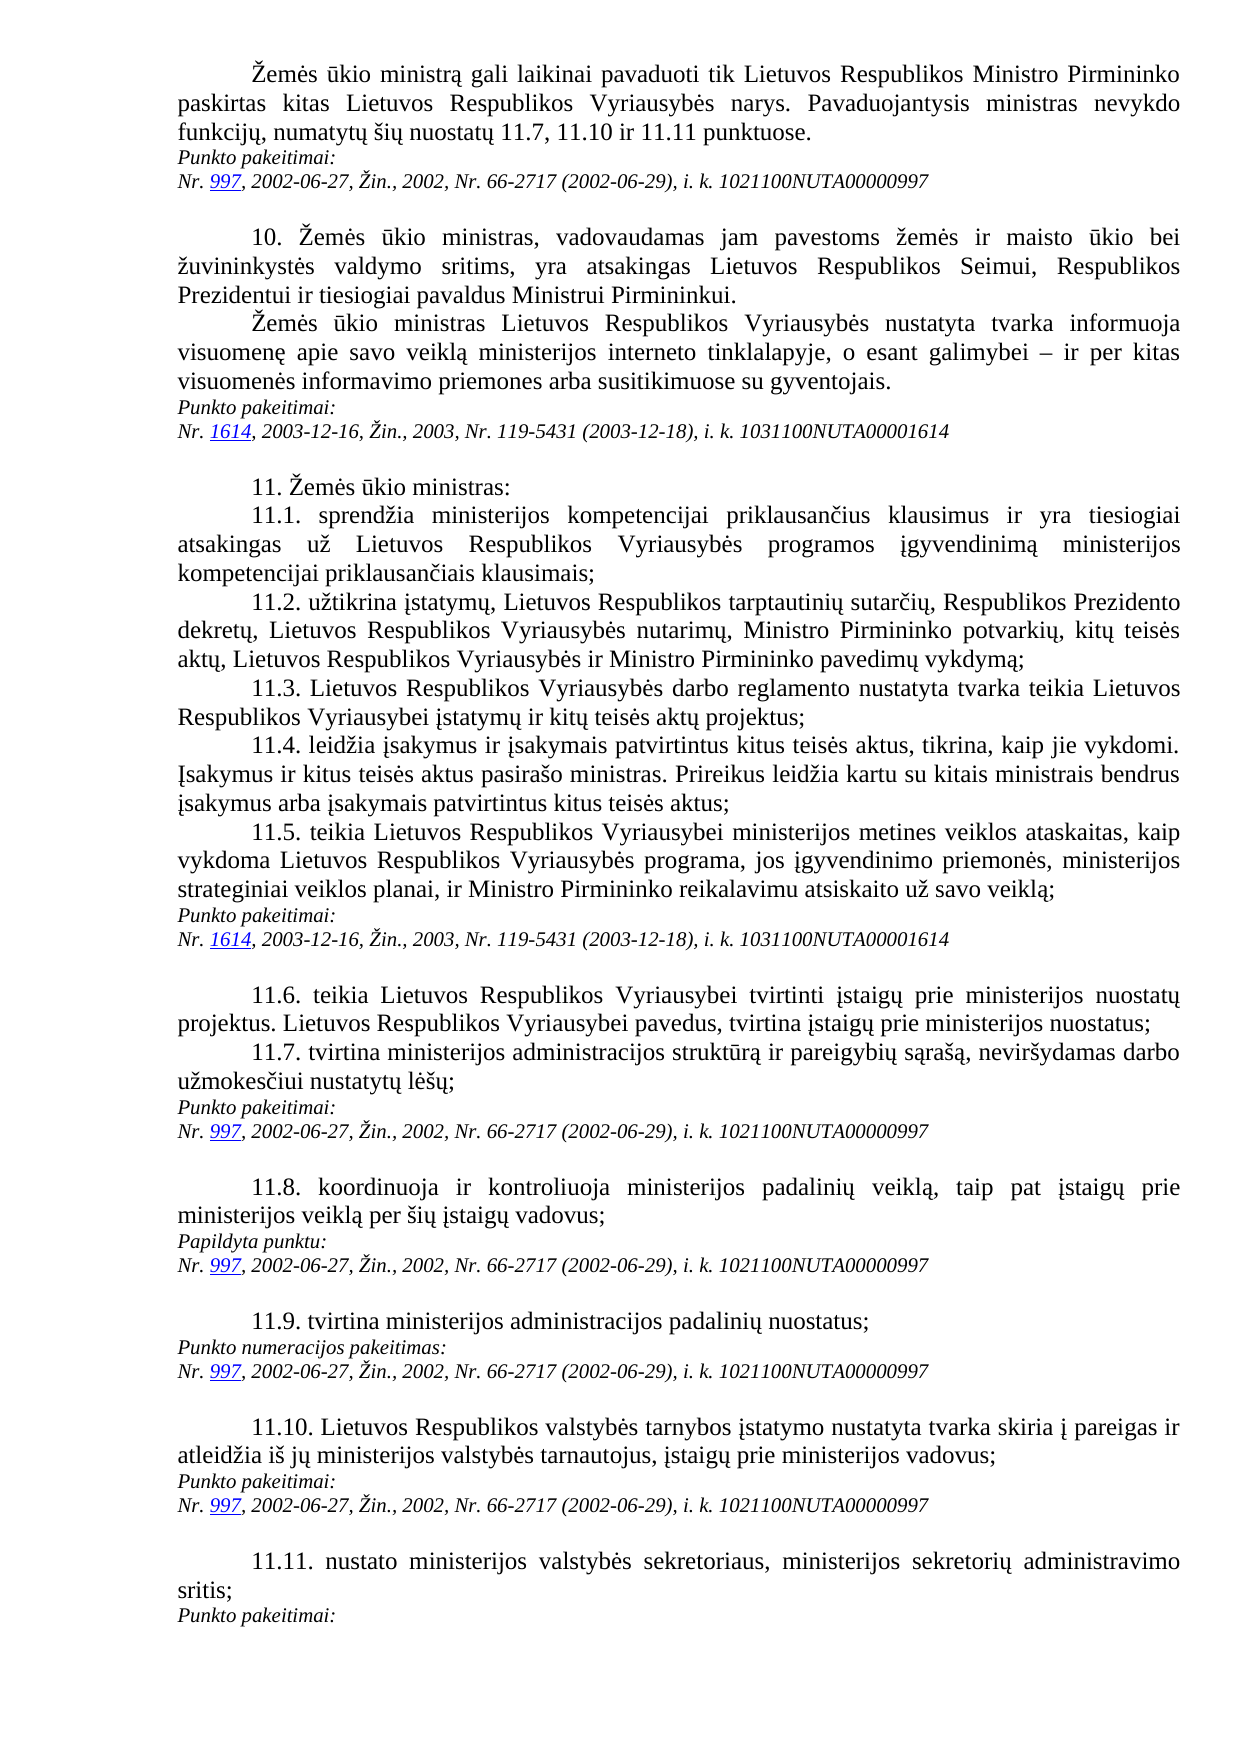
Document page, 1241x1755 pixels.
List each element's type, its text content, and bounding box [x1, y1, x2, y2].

text Punkto pakeitimai: [177, 395, 1181, 419]
text Žemės ūkio ministrą gali laikinai pavaduoti tik Lietuvos Respublikos Ministro Pirmininko paskirtas kitas Lietuvos Respublikos Vyriausybės narys. Pavaduojantysis ministras nevykdo funkcijų, numatytų šių nuostatų 11.7, 11.10 ir 11.11 punktuose. [177, 59, 1181, 145]
text Punkto pakeitimai: [177, 145, 1181, 169]
text 11.4. leidžia įsakymus ir įsakymais patvirtintus kitus teisės aktus, tikrina, kaip jie vykdomi. Įsakymus ir kitus teisės aktus pasirašo ministras. Prireikus leidžia kartu su kitais ministrais bendrus įsakymus arba įsakymais patvirtintus kitus teisės aktus; [177, 730, 1181, 817]
text 11.6. teikia Lietuvos Respublikos Vyriausybei tvirtinti įstaigų prie ministerijos nuostatų projektus. Lietuvos Respublikos Vyriausybei pavedus, tvirtina įstaigų prie ministerijos nuostatus; [177, 980, 1181, 1037]
text 11.11. nustato ministerijos valstybės sekretoriaus, ministerijos sekretorių administravimo sritis; [177, 1546, 1181, 1603]
text 11.9. tvirtina ministerijos administracijos padalinių nuostatus; [177, 1306, 1181, 1335]
text Nr. 997, 2002-06-27, Žin., 2002, Nr. 66-2717 (2002-06-29), i. k. 1021100NUTA00000997 [177, 169, 1181, 193]
text Punkto pakeitimai: [177, 1469, 1181, 1493]
text 11. Žemės ūkio ministras: [177, 472, 1181, 500]
text 11.8. koordinuoja ir kontroliuoja ministerijos padalinių veiklą, taip pat įstaigų prie ministerijos veiklą per šių įstaigų vadovus; [177, 1172, 1181, 1229]
text 11.2. užtikrina įstatymų, Lietuvos Respublikos tarptautinių sutarčių, Respublikos Prezidento dekretų, Lietuvos Respublikos Vyriausybės nutarimų, Ministro Pirmininko potvarkių, kitų teisės aktų, Lietuvos Respublikos Vyriausybės ir Ministro Pirmininko pavedimų vykdymą; [177, 587, 1181, 673]
text Punkto pakeitimai: [177, 903, 1181, 927]
text Nr. 1614, 2003-12-16, Žin., 2003, Nr. 119-5431 (2003-12-18), i. k. 1031100NUTA00001614 [177, 419, 1181, 443]
text Žemės ūkio ministras Lietuvos Respublikos Vyriausybės nustatyta tvarka informuoja visuomenę apie savo veiklą ministerijos interneto tinklalapyje, o esant galimybei – ir per kitas visuomenės informavimo priemones arba susitikimuose su gyventojais. [177, 308, 1181, 395]
text Nr. 997, 2002-06-27, Žin., 2002, Nr. 66-2717 (2002-06-29), i. k. 1021100NUTA00000997 [177, 1253, 1181, 1277]
text 11.3. Lietuvos Respublikos Vyriausybės darbo reglamento nustatyta tvarka teikia Lietuvos Respublikos Vyriausybei įstatymų ir kitų teisės aktų projektus; [177, 673, 1181, 730]
text 11.5. teikia Lietuvos Respublikos Vyriausybei ministerijos metines veiklos ataskaitas, kaip vykdoma Lietuvos Respublikos Vyriausybės programa, jos įgyvendinimo priemonės, ministerijos strateginiai veiklos planai, ir Ministro Pirmininko reikalavimu atsiskaito už savo veiklą; [177, 817, 1181, 903]
text Punkto pakeitimai: [177, 1095, 1181, 1119]
text Nr. 997, 2002-06-27, Žin., 2002, Nr. 66-2717 (2002-06-29), i. k. 1021100NUTA00000997 [177, 1119, 1181, 1143]
text Nr. 997, 2002-06-27, Žin., 2002, Nr. 66-2717 (2002-06-29), i. k. 1021100NUTA00000997 [177, 1493, 1181, 1517]
text 11.10. Lietuvos Respublikos valstybės tarnybos įstatymo nustatyta tvarka skiria į pareigas ir atleidžia iš jų ministerijos valstybės tarnautojus, įstaigų prie ministerijos vadovus; [177, 1412, 1181, 1469]
text Punkto pakeitimai: [177, 1603, 1181, 1627]
text Papildyta punktu: [177, 1229, 1181, 1253]
text 10. Žemės ūkio ministras, vadovaudamas jam pavestoms žemės ir maisto ūkio bei žuvininkystės valdymo sritims, yra atsakingas Lietuvos Respublikos Seimui, Respublikos Prezidentui ir tiesiogiai pavaldus Ministrui Pirmininkui. [177, 222, 1181, 308]
text 11.7. tvirtina ministerijos administracijos struktūrą ir pareigybių sąrašą, neviršydamas darbo užmokesčiui nustatytų lėšų; [177, 1037, 1181, 1095]
text Nr. 1614, 2003-12-16, Žin., 2003, Nr. 119-5431 (2003-12-18), i. k. 1031100NUTA00001614 [177, 927, 1181, 951]
text Punkto numeracijos pakeitimas: [177, 1335, 1181, 1359]
text Nr. 997, 2002-06-27, Žin., 2002, Nr. 66-2717 (2002-06-29), i. k. 1021100NUTA00000997 [177, 1359, 1181, 1383]
text 11.1. sprendžia ministerijos kompetencijai priklausančius klausimus ir yra tiesiogiai atsakingas už Lietuvos Respublikos Vyriausybės programos įgyvendinimą ministerijos kompetencijai priklausančiais klausimais; [177, 500, 1181, 587]
